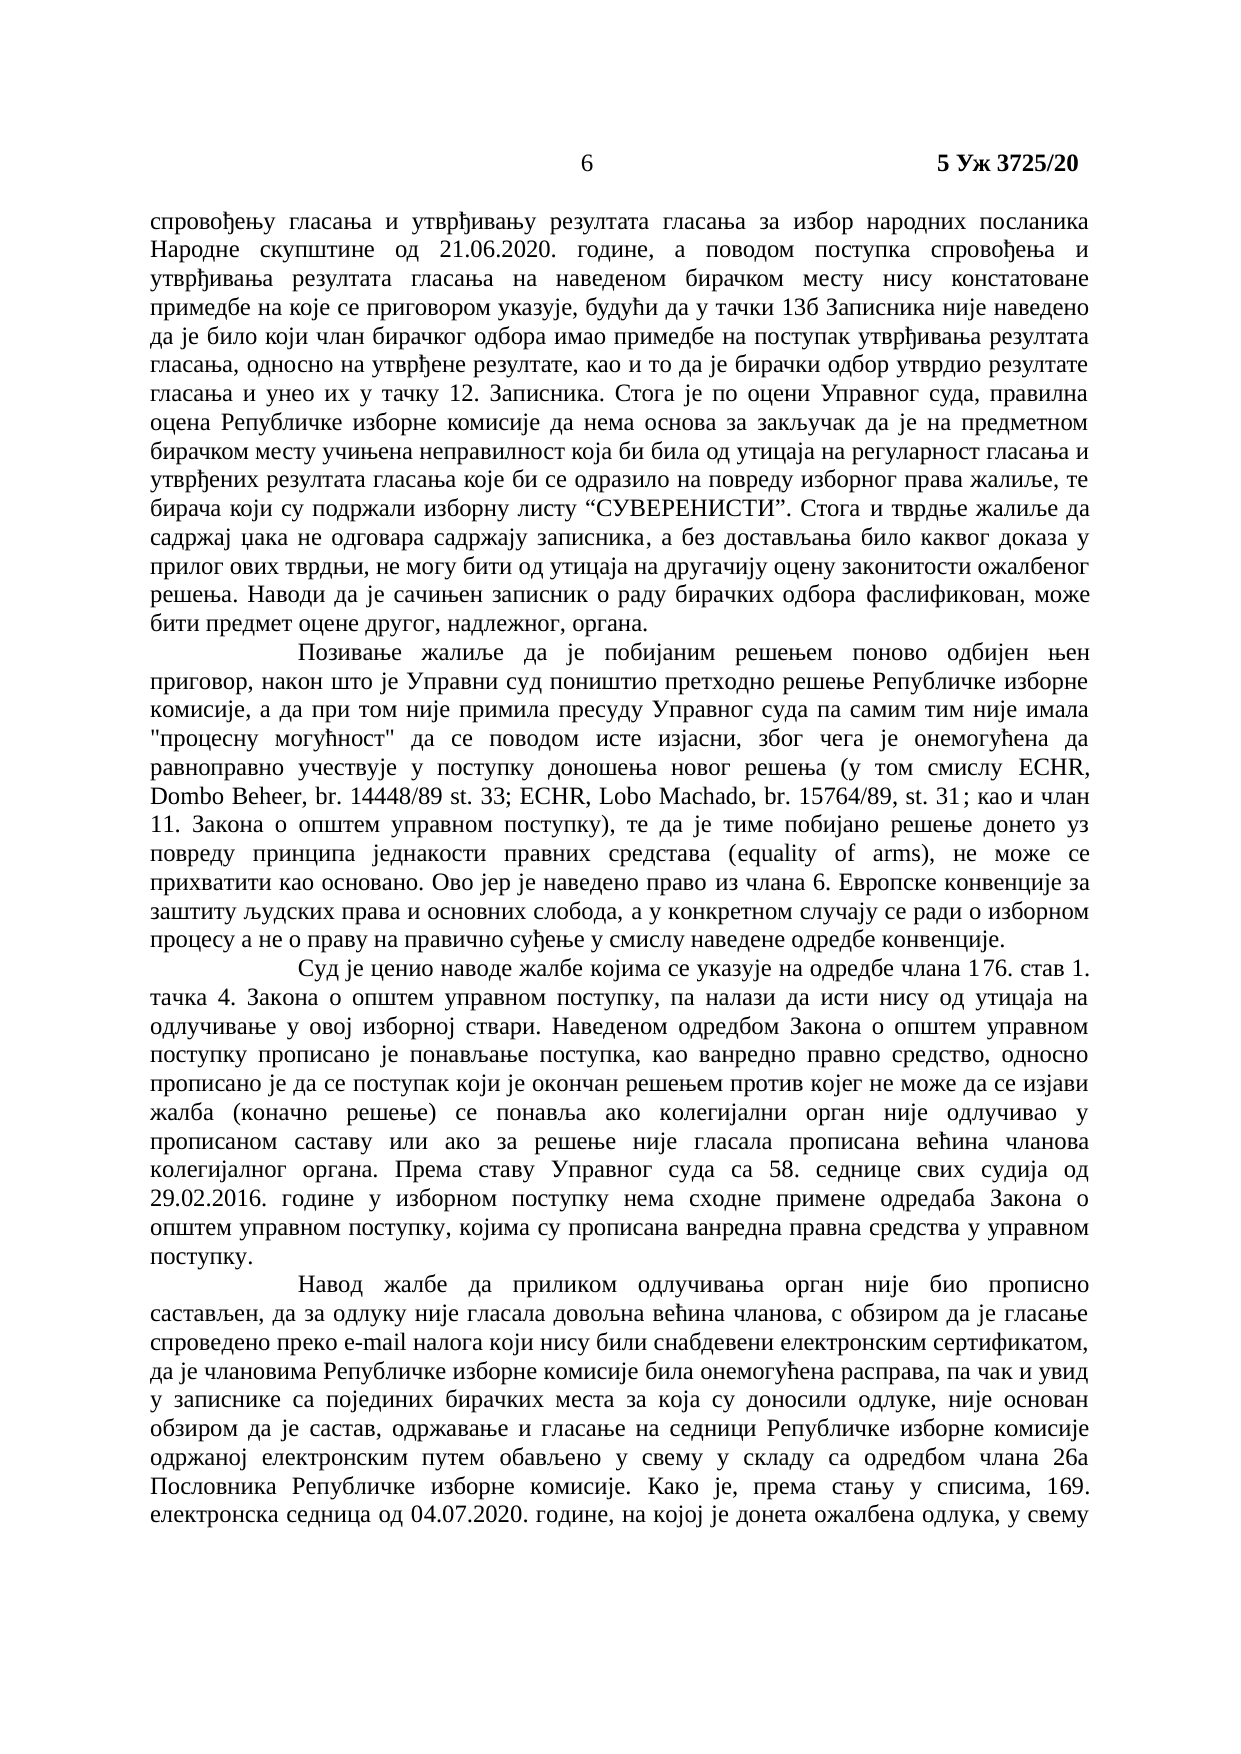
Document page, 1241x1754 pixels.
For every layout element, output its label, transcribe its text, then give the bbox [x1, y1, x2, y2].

text спровођењу гласања и утврђивању резултата гласања за избор народних посланика Народне скупштине од 21.06.2020. године, а поводом поступка спровођења и утврђивања резултата гласања на наведеном бирачком месту нису констатоване примедбе на које се приговором указује, будући да у тачки 13б Записника није наведено да је било који члан бирачког одбора имао примедбе на поступак утврђивања резултата гласања, односно на утврђене резултате, као и то да је бирачки одбор утврдио резултате гласања и унео их у тачку 12. Записника. Стога је по оцени Управног суда, правилна оцена Републичке изборне комисије да нема основа за закључак да је на предметном бирачком месту учињена неправилност која би била од утицаја на регуларност гласања и утврђених резултата гласања које би се одразило на повреду изборног права жалиље, те бирача који су подржали изборну листу “СУВЕРЕНИСТИ”. Стога и тврдње жалиље да садржај џака не одговара садржају записника, а без достављања било каквог доказа у прилог ових тврдњи, не могу бити од утицаја на другачију оцену законитости ожалбеног решења. Наводи да је сачињен записник о раду бирачких одбора фаслификован, може бити предмет оцене другог, надлежног, органа. [150, 206, 1090, 637]
text Позивање жалиље да је побијаним решењем поново одбијен њен приговор, након што је Управни суд поништио претходно решење Републичке изборне комисије, а да при том није примила пресуду Управног суда па самим тим није имала "процесну могућност" да се поводом исте изјасни, због чега је онемогућена да равноправно учествује у поступку доношења новог решења (у том смислу ECHR, Dombo Beheer, br. 14448/89 st. 33; ECHR, Lobo Machado, br. 15764/89, st. 31; као и члан 11. Закона о општем управном поступку), те да је тиме побијано решење донето уз повреду принципа једнакости правних средстава (equality of arms), не може се прихватити као основано. Ово јер је наведено право из члана 6. Европске конвенције за заштиту људских права и основних слобода, а у конкретном случају се ради о изборном процесу а не о праву на правично суђење у смислу наведене одредбе конвенције. [150, 637, 1090, 953]
text Навод жалбе да приликом одлучивања орган није био прописно састављен, да за одлуку није гласала довољна већина чланова, с обзиром да је гласање спроведено преко e-mail налога који нису били снабдевени електронским сертификатом, да је члановима Републичке изборне комисије била онемогућена расправа, па чак и увид у записнике са појединих бирачких места за која су доносили одлуке, није основан обзиром да је састав, одржавање и гласање на седници Републичке изборне комисије одржаној електронским путем обављено у свему у складу са одредбом члана 26а Пословника Републичке изборне комисије. Како је, према стању у списима, 169. електронска седница од 04.07.2020. године, на којој је донета ожалбена одлука, у свему [150, 1269, 1090, 1528]
text Суд је ценио наводе жалбе којима се указује на одредбе члана 176. став 1. тачка 4. Закона о општем управном поступку, па налази да исти нису од утицаја на одлучивање у овој изборној ствари. Наведеном одредбом Закона о општем управном поступку прописано је понављање поступка, као ванредно правно средство, односно прописано је да се поступак који је окончан решењем против којег не може да се изјави жалба (коначно решење) се понавља ако колегијални орган није одлучивао у прописаном саставу или ако за решење није гласала прописана већина чланова колегијалног органа. Према ставу Управног суда са 58. седнице свих судија од 29.02.2016. године у изборном поступку нема сходне примене одредаба Закона о општем управном поступку, којима су прописана ванредна правна средства у управном поступку. [150, 953, 1090, 1269]
